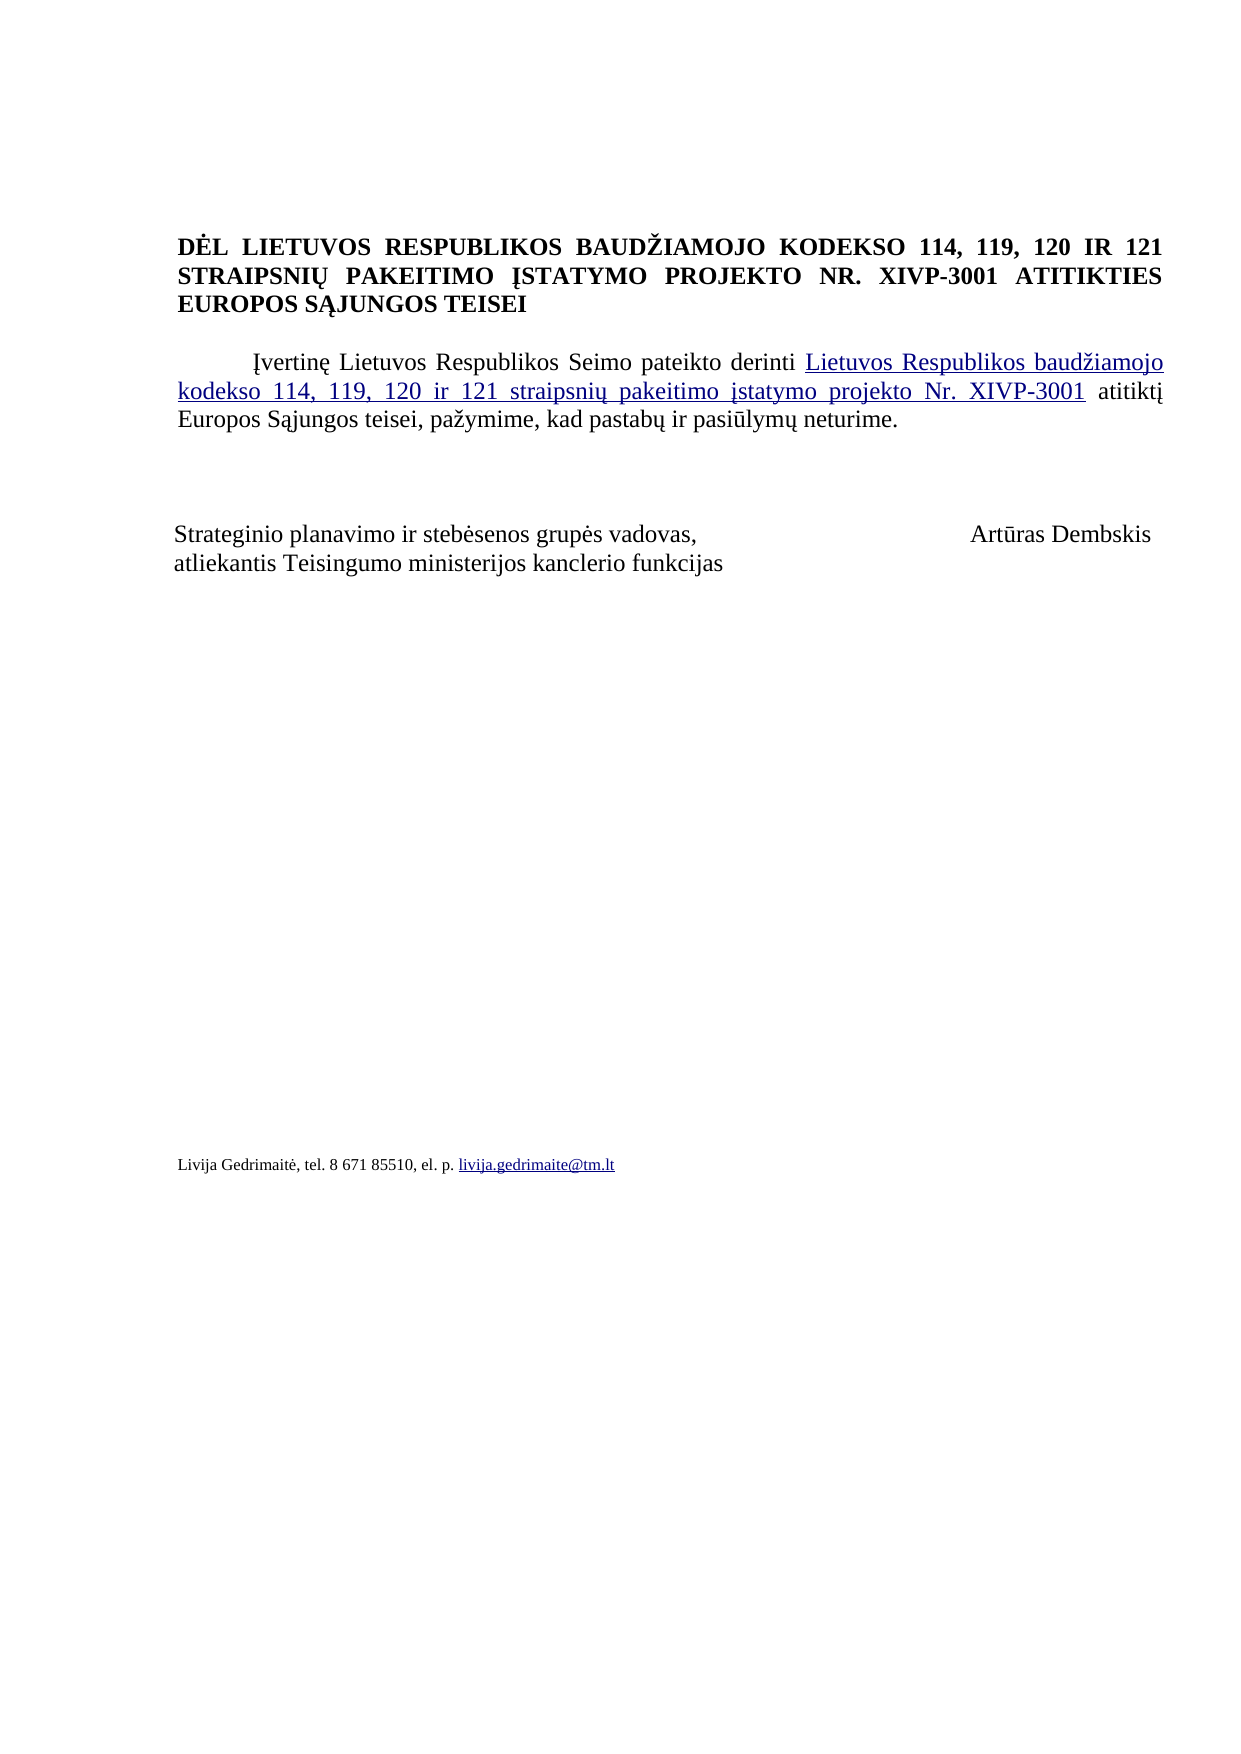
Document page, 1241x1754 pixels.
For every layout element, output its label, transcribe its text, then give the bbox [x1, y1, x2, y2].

text DĖL LIETUVOS RESPUBLIKOS BAUDŽIAMOJO KODEKSO 114, 119, 120 IR 121 STRAIPSNIŲ PAKEITIMO ĮSTATYMo projekto NR. xivp-3001 atitikties europos sąjungos teisei [177, 232, 1163, 318]
table_header Artūras Dembskis [738, 491, 1162, 577]
text Livija Gedrimaitė, tel. 8 671 85510, el. p. livija.gedrimaite@tm.lt [177, 1154, 1163, 1174]
text Įvertinę Lietuvos Respublikos Seimo pateikto derinti Lietuvos Respublikos baudžiamojo kodekso 114, 119, 120 ir 121 straipsnių pakeitimo įstatymo projekto Nr. XIVP-3001 atitiktį Europos Sąjungos teisei, pažymime, kad pastabų ir pasiūlymų neturime. [177, 347, 1163, 433]
table_header Strateginio planavimo ir stebėsenos grupės vadovas, atliekantis Teisingumo ministerijos kanclerio funkcijas [163, 491, 738, 577]
